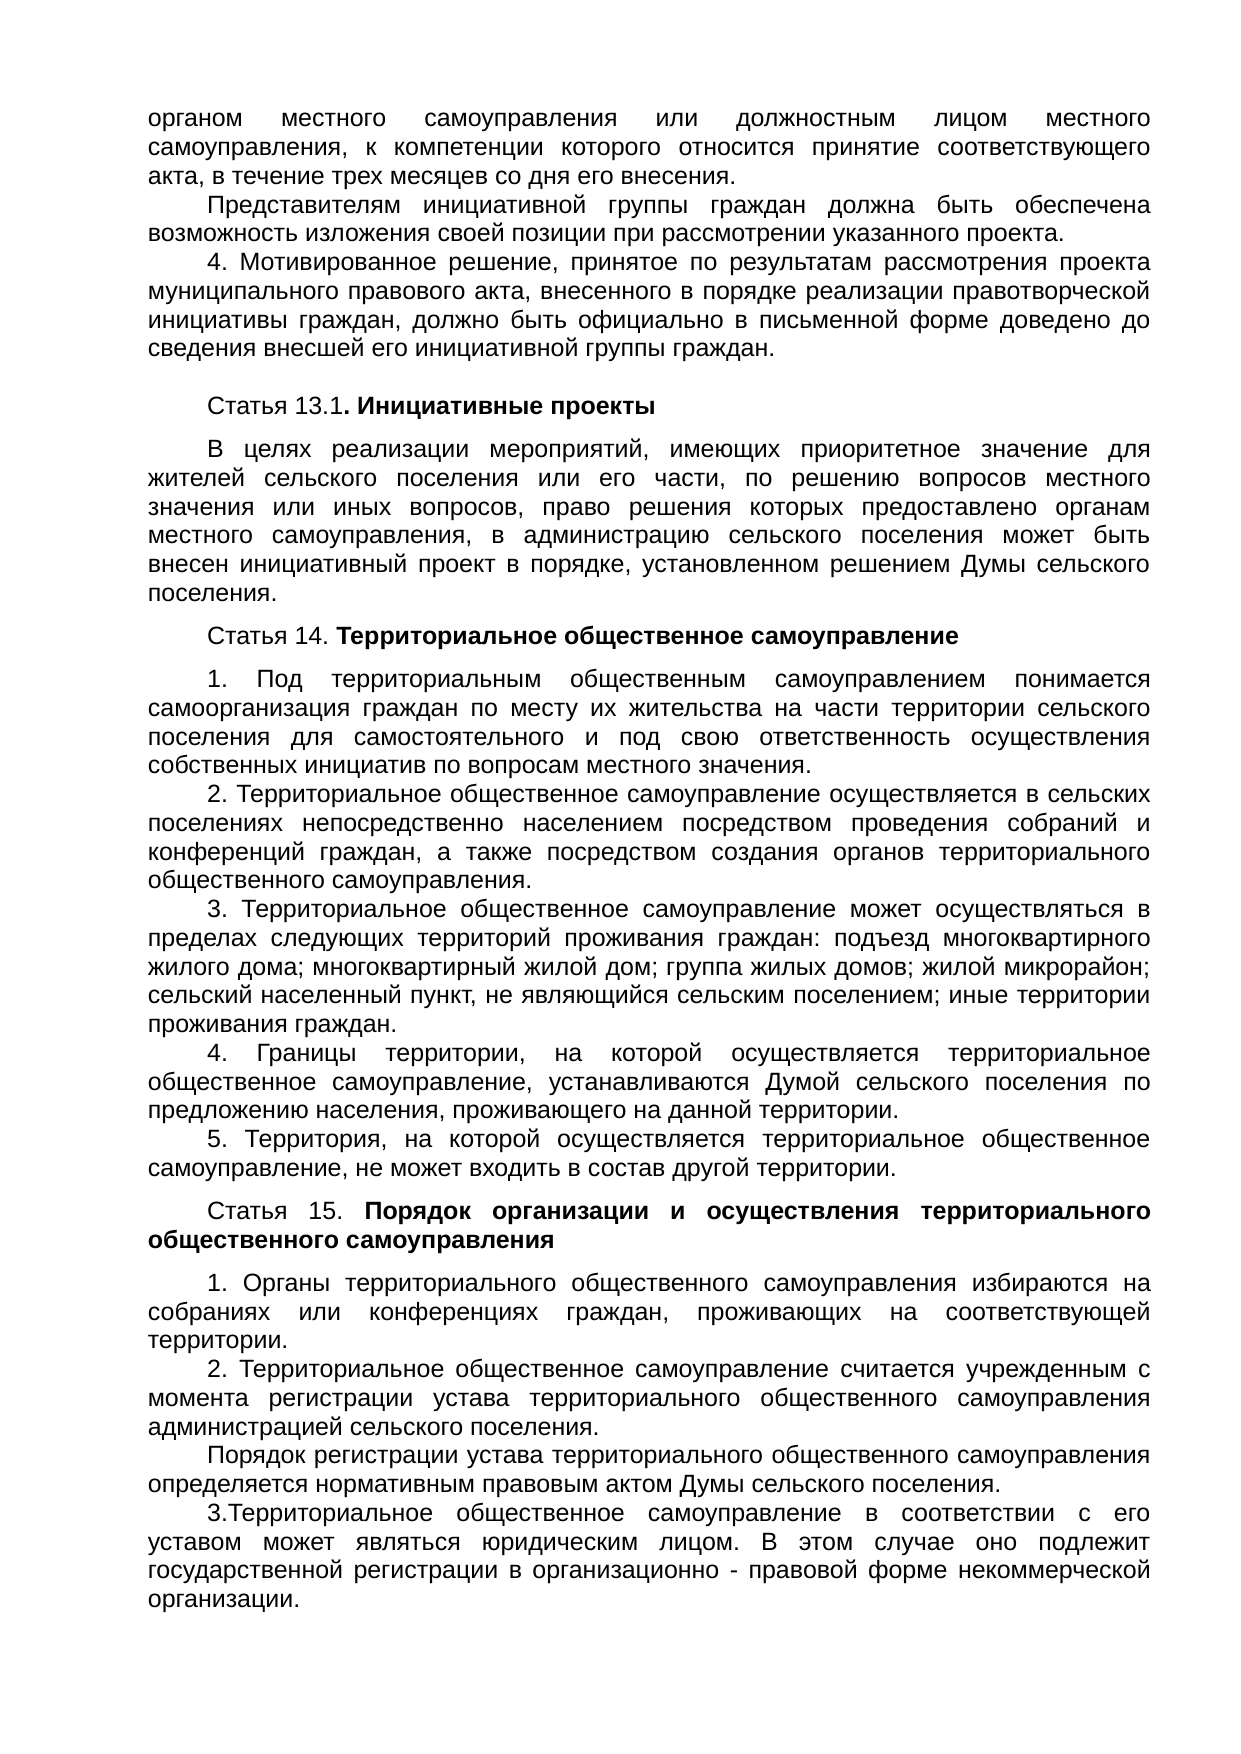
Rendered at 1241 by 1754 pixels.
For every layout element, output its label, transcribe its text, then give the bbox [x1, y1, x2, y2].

subtitle Статья 15. Порядок организации и осуществления территориального общественного самоуправления [148, 1196, 1152, 1253]
text Порядок регистрации устава территориального общественного самоуправления определяется нормативным правовым актом Думы сельского поселения. [148, 1440, 1152, 1498]
text 2. Территориальное общественное самоуправление считается учрежденным с момента регистрации устава территориального общественного самоуправления администрацией сельского поселения. [148, 1354, 1152, 1440]
subtitle Статья 14. Территориальное общественное самоуправление [148, 621, 1152, 650]
text 5. Территория, на которой осуществляется территориальное общественное самоуправление, не может входить в состав другой территории. [148, 1124, 1152, 1182]
text Представителям инициативной группы граждан должна быть обеспечена возможность изложения своей позиции при рассмотрении указанного проекта. [148, 190, 1152, 247]
text 3.Территориальное общественное самоуправление в соответствии с его уставом может являться юридическим лицом. В этом случае оно подлежит государственной регистрации в организационно - правовой форме некоммерческой организации. [148, 1498, 1152, 1613]
text 4. Границы территории, на которой осуществляется территориальное общественное самоуправление, устанавливаются Думой сельского поселения по предложению населения, проживающего на данной территории. [148, 1038, 1152, 1124]
text 4. Мотивированное решение, принятое по результатам рассмотрения проекта муниципального правового акта, внесенного в порядке реализации правотворческой инициативы граждан, должно быть официально в письменной форме доведено до сведения внесшей его инициативной группы граждан. [148, 247, 1152, 362]
text органом местного самоуправления или должностным лицом местного самоуправления, к компетенции которого относится принятие соответствующего акта, в течение трех месяцев со дня его внесения. [148, 103, 1152, 190]
text 1. Органы территориального общественного самоуправления избираются на собраниях или конференциях граждан, проживающих на соответствующей территории. [148, 1268, 1152, 1354]
text Статья 13.1. Инициативные проекты [148, 391, 1152, 420]
text В целях реализации мероприятий, имеющих приоритетное значение для жителей сельского поселения или его части, по решению вопросов местного значения или иных вопросов, право решения которых предоставлено органам местного самоуправления, в администрацию сельского поселения может быть внесен инициативный проект в порядке, установленном решением Думы сельского поселения. [148, 434, 1152, 607]
text 3. Территориальное общественное самоуправление может осуществляться в пределах следующих территорий проживания граждан: подъезд многоквартирного жилого дома; многоквартирный жилой дом; группа жилых домов; жилой микрорайон; сельский населенный пункт, не являющийся сельским поселением; иные территории проживания граждан. [148, 894, 1152, 1038]
text 2. Территориальное общественное самоуправление осуществляется в сельских поселениях непосредственно населением посредством проведения собраний и конференций граждан, а также посредством создания органов территориального общественного самоуправления. [148, 779, 1152, 894]
text 1. Под территориальным общественным самоуправлением понимается самоорганизация граждан по месту их жительства на части территории сельского поселения для самостоятельного и под свою ответственность осуществления собственных инициатив по вопросам местного значения. [148, 664, 1152, 779]
